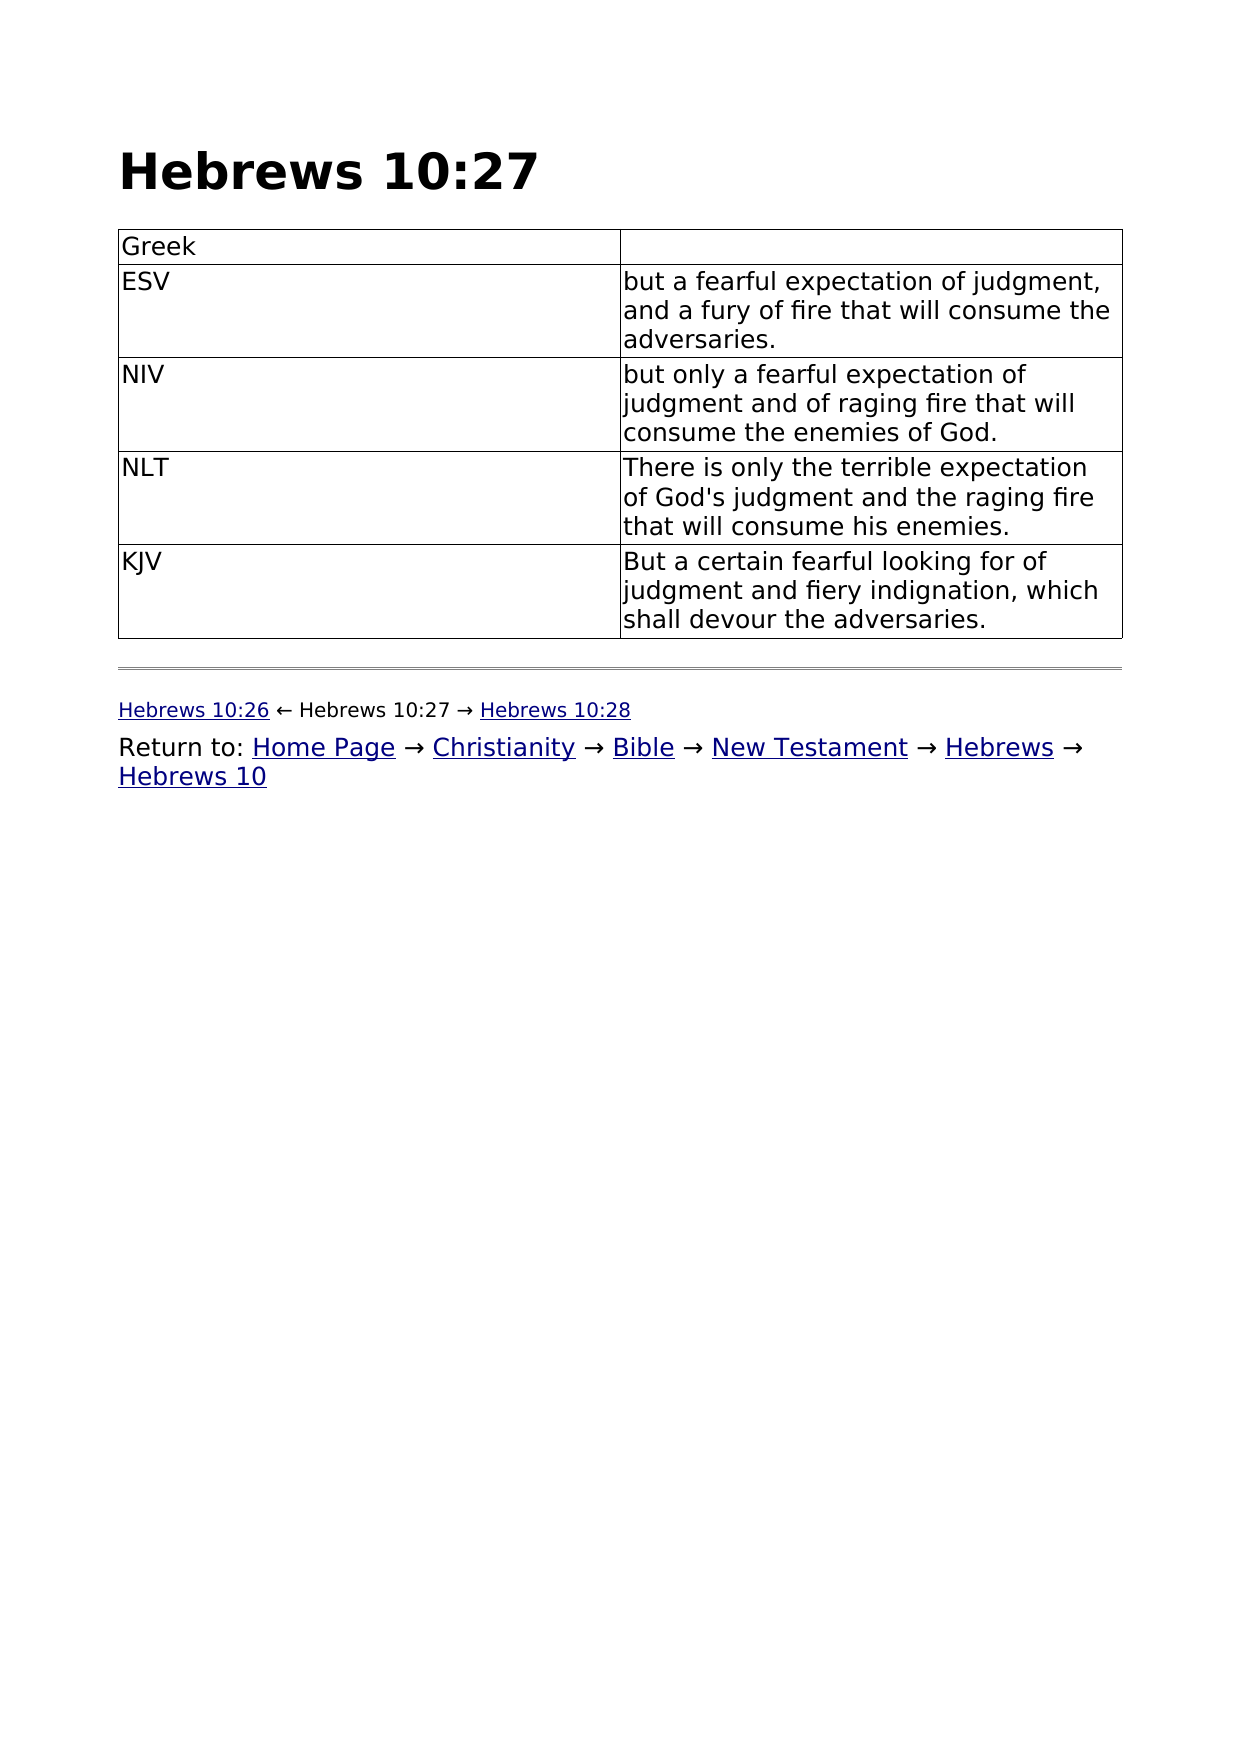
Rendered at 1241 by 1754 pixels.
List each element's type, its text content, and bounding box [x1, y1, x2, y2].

table_header Greek [119, 230, 620, 264]
subtitle Hebrews 10:27 [118, 143, 1122, 201]
table_cell But a certain fearful looking for of judgment and fiery indignation, which shall devour the adversaries. [621, 545, 1122, 637]
table_header [621, 230, 1122, 264]
table_cell but a fearful expectation of judgment, and a fury of fire that will consume the adversaries. [621, 265, 1122, 357]
table_cell KJV [119, 545, 620, 637]
table_cell but only a fearful expectation of judgment and of raging fire that will consume the enemies of God. [621, 358, 1122, 451]
table_cell NLT [119, 452, 620, 544]
text Hebrews 10:26 ← Hebrews 10:27 → Hebrews 10:28 [118, 699, 1122, 733]
table_cell There is only the terrible expectation of God's judgment and the raging fire that will consume his enemies. [621, 452, 1122, 544]
table_cell NIV [119, 358, 620, 451]
table_cell ESV [119, 265, 620, 357]
text Return to: Home Page → Christianity → Bible → New Testament → Hebrews → Hebrews 10 [118, 733, 1122, 791]
